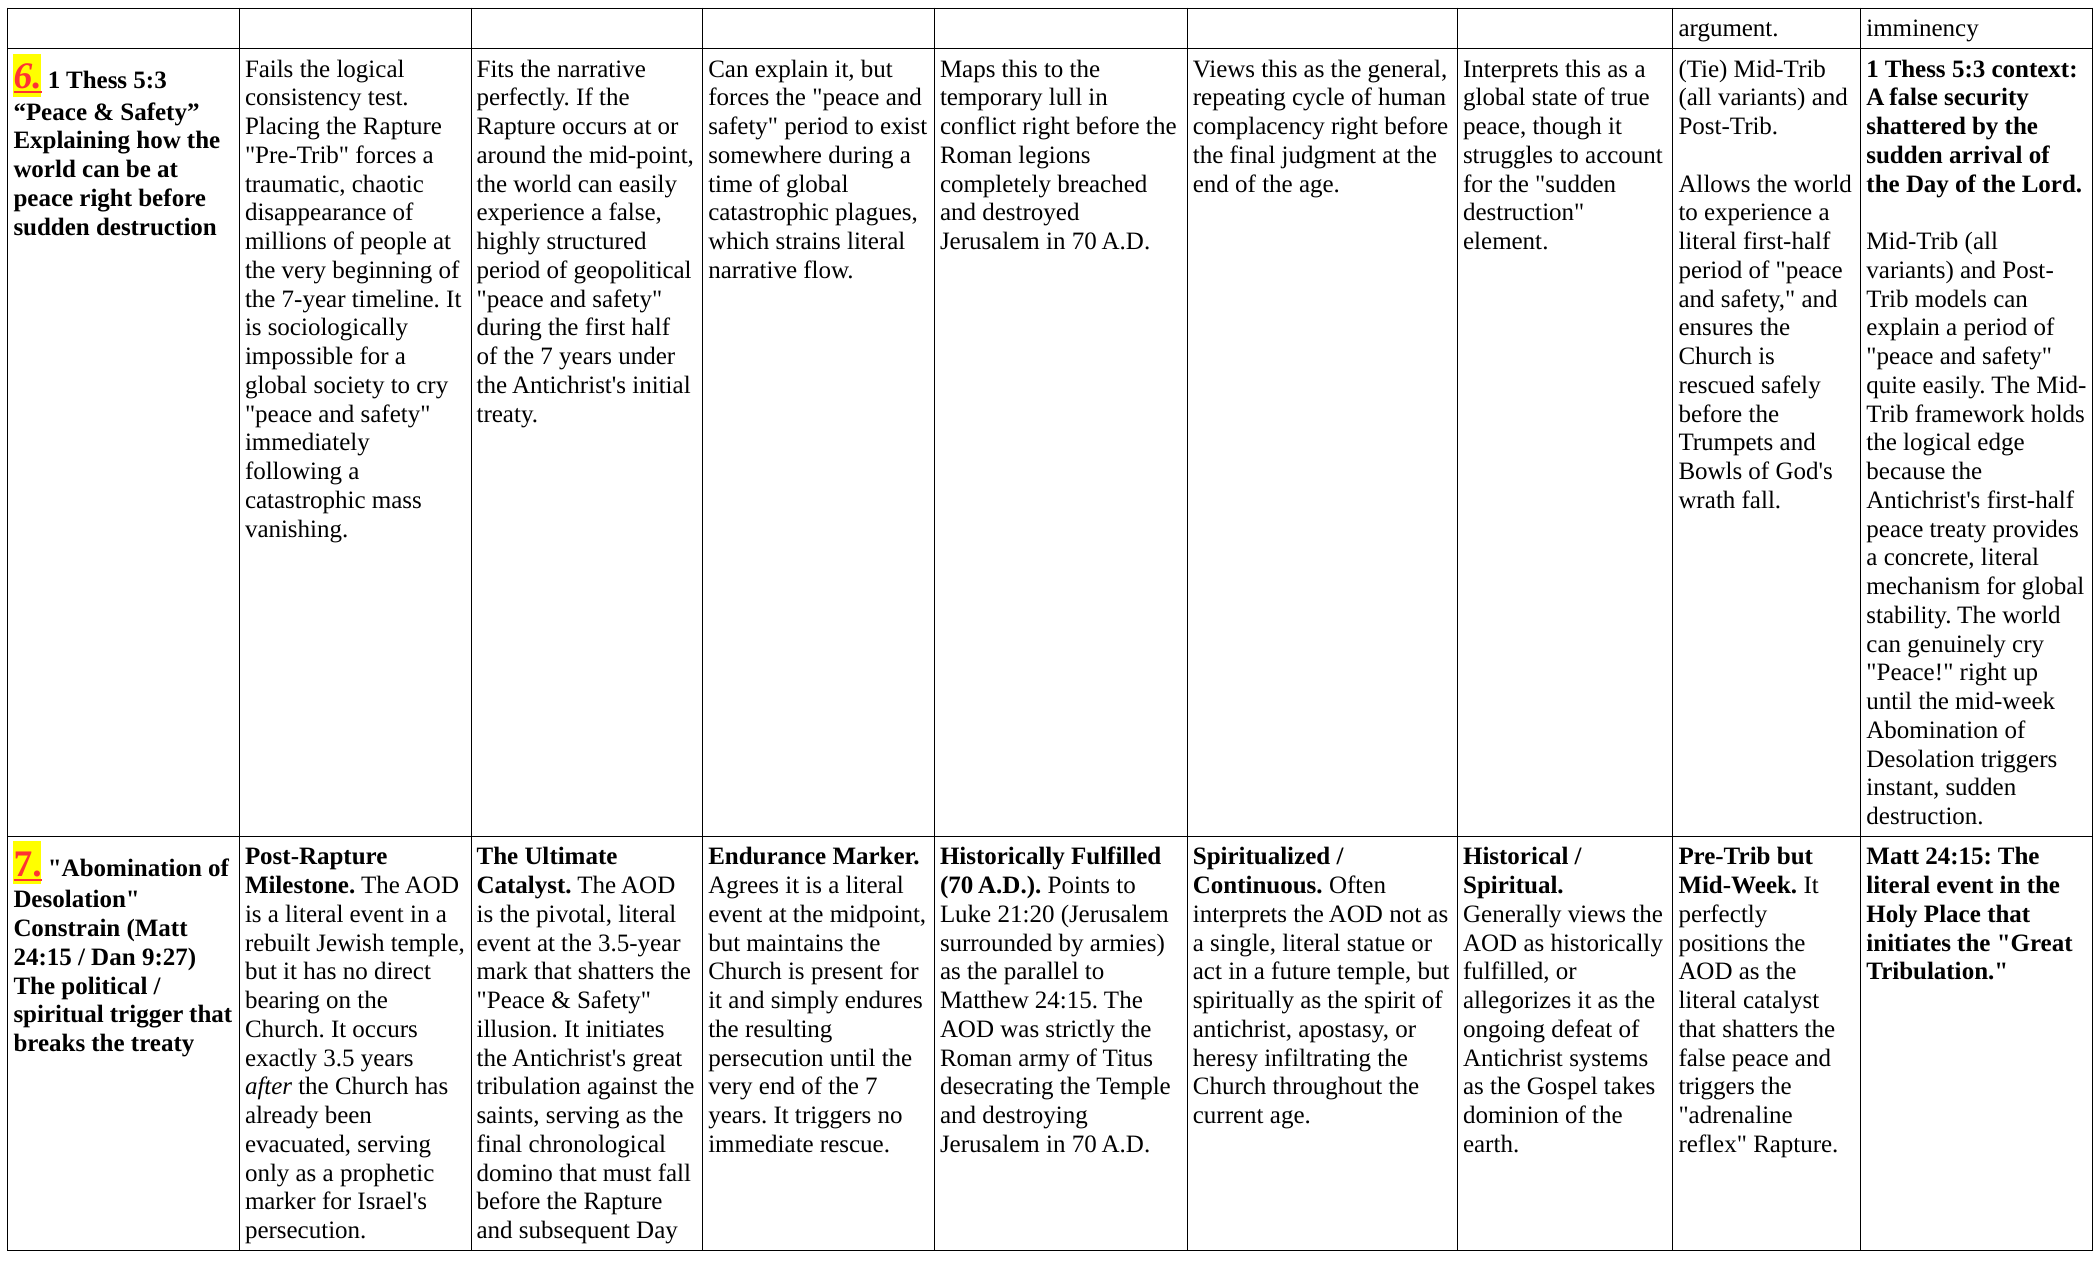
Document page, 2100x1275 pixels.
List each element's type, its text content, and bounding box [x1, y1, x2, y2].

table_cell [8, 9, 239, 48]
table_cell [1188, 9, 1457, 48]
table_cell The Ultimate Catalyst. The AOD is the pivotal, literal event at the 3.5-year mark that shatters the "Peace & Safety" illusion. It initiates the Antichrist's great tribulation against the saints, serving as the final chronological domino that must fall before the Rapture and subsequent Day [472, 837, 702, 1250]
table_cell Pre-Trib but Mid-Week. It perfectly positions the AOD as the literal catalyst that shatters the false peace and triggers the "adrenaline reflex" Rapture. [1673, 837, 1860, 1250]
table_cell Fits the narrative perfectly. If the Rapture occurs at or around the mid-point, the world can easily experience a false, highly structured period of geopolitical "peace and safety" during the first half of the 7 years under the Antichrist's initial treaty. [472, 49, 702, 836]
table_cell 7. "Abomination of Desolation" Constrain (Matt 24:15 / Dan 9:27) The political / spiritual trigger that breaks the treaty [8, 837, 239, 1250]
table_cell [472, 9, 702, 48]
table_cell 1 Thess 5:3 context: A false security shattered by the sudden arrival of the Day of the Lord. Mid-Trib (all variants) and Post-Trib models can explain a period of "peace and safety" quite easily. The Mid-Trib framework holds the logical edge because the Antichrist's first-half peace treaty provides a concrete, literal mechanism for global stability. The world can genuinely cry "Peace!" right up until the mid-week Abomination of Desolation triggers instant, sudden destruction. [1861, 49, 2092, 836]
table_cell Historically Fulfilled (70 A.D.). Points to Luke 21:20 (Jerusalem surrounded by armies) as the parallel to Matthew 24:15. The AOD was strictly the Roman army of Titus desecrating the Temple and destroying Jerusalem in 70 A.D. [935, 837, 1187, 1250]
table_cell (Tie) Mid-Trib (all variants) and Post-Trib. Allows the world to experience a literal first-half period of "peace and safety," and ensures the Church is rescued safely before the Trumpets and Bowls of God's wrath fall. [1673, 49, 1860, 836]
table_cell [240, 9, 471, 48]
table_cell Matt 24:15: The literal event in the Holy Place that initiates the "Great Tribulation." [1861, 837, 2092, 1250]
table_cell argument. [1673, 9, 1860, 48]
table_cell imminency [1861, 9, 2092, 48]
table_cell Historical / Spiritual. Generally views the AOD as historically fulfilled, or allegorizes it as the ongoing defeat of Antichrist systems as the Gospel takes dominion of the earth. [1458, 837, 1672, 1250]
table_cell Post-Rapture Milestone. The AOD is a literal event in a rebuilt Jewish temple, but it has no direct bearing on the Church. It occurs exactly 3.5 years after the Church has already been evacuated, serving only as a prophetic marker for Israel's persecution. [240, 837, 471, 1250]
table_cell Maps this to the temporary lull in conflict right before the Roman legions completely breached and destroyed Jerusalem in 70 A.D. [935, 49, 1187, 836]
table_cell [1458, 9, 1672, 48]
table_cell Can explain it, but forces the "peace and safety" period to exist somewhere during a time of global catastrophic plagues, which strains literal narrative flow. [703, 49, 934, 836]
table_cell Spiritualized / Continuous. Often interprets the AOD not as a single, literal statue or act in a future temple, but spiritually as the spirit of antichrist, apostasy, or heresy infiltrating the Church throughout the current age. [1188, 837, 1457, 1250]
table_cell [703, 9, 934, 48]
table_cell [935, 9, 1187, 48]
table_cell 6. 1 Thess 5:3 “Peace & Safety” Explaining how the world can be at peace right before sudden destruction [8, 49, 239, 836]
table_cell Fails the logical consistency test. Placing the Rapture "Pre-Trib" forces a traumatic, chaotic disappearance of millions of people at the very beginning of the 7-year timeline. It is sociologically impossible for a global society to cry "peace and safety" immediately following a catastrophic mass vanishing. [240, 49, 471, 836]
table_cell Interprets this as a global state of true peace, though it struggles to account for the "sudden destruction" element. [1458, 49, 1672, 836]
table_cell Views this as the general, repeating cycle of human complacency right before the final judgment at the end of the age. [1188, 49, 1457, 836]
table_cell Endurance Marker. Agrees it is a literal event at the midpoint, but maintains the Church is present for it and simply endures the resulting persecution until the very end of the 7 years. It triggers no immediate rescue. [703, 837, 934, 1250]
